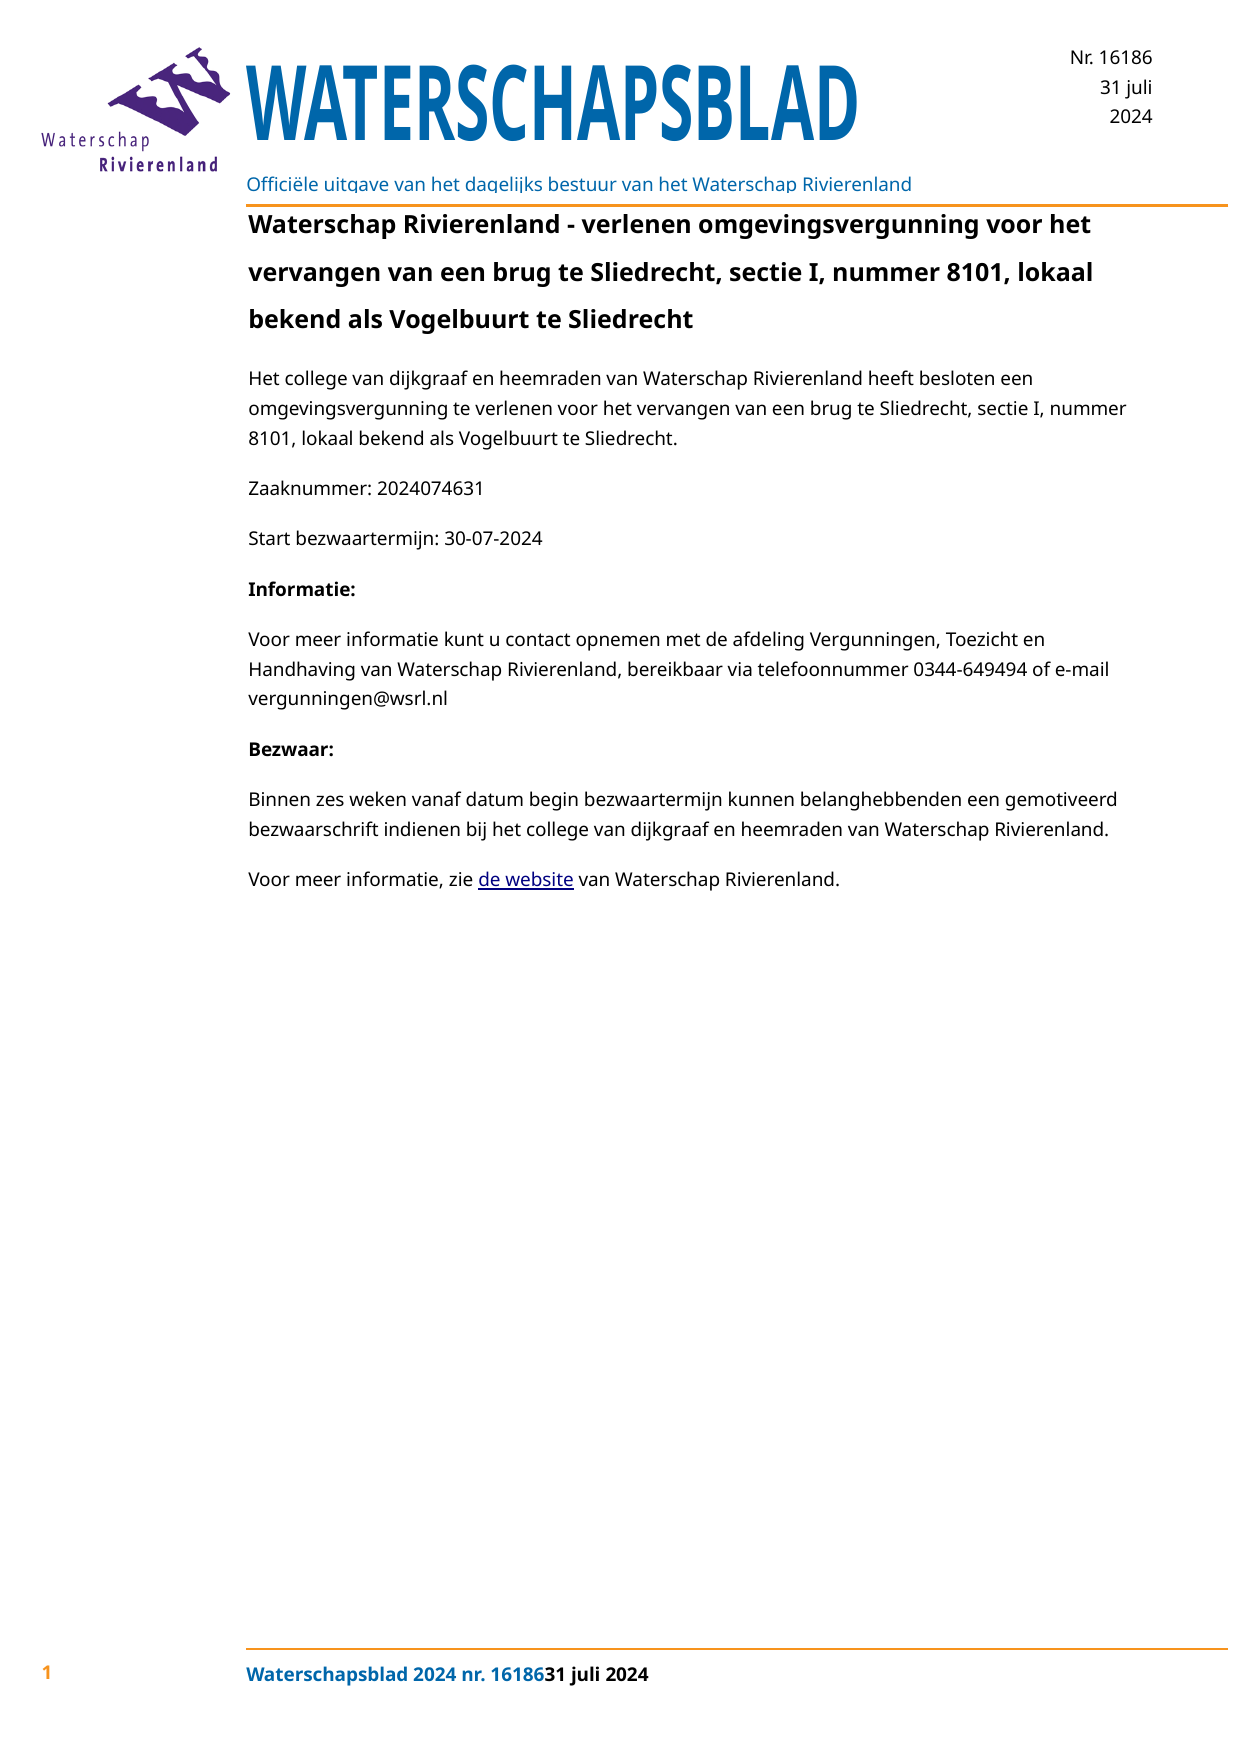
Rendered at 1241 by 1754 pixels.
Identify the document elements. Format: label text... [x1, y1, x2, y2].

text Bezwaar: [248, 736, 1152, 762]
text Waterschap Rivierenland - verlenen omgevingsvergunning voor het vervangen van een brug te Sliedrecht, sectie I, nummer 8101, lokaal bekend als Vogelbuurt te Sliedrecht [248, 207, 1152, 336]
text Start bezwaartermijn: 30-07-2024 [248, 526, 1152, 551]
text Zaaknummer: 2024074631 [248, 475, 1152, 501]
text Binnen zes weken vanaf datum begin bezwaartermijn kunnen belanghebbenden een gemotiveerd bezwaarschrift indienen bij het college van dijkgraaf en heemraden van Waterschap Rivierenland. [248, 786, 1152, 842]
text Het college van dijkgraaf en heemraden van Waterschap Rivierenland heeft besloten een omgevingsvergunning te verlenen voor het vervangen van een brug te Sliedrecht, sectie I, nummer 8101, lokaal bekend als Vogelbuurt te Sliedrecht. [248, 366, 1152, 450]
text Voor meer informatie, zie de website van Waterschap Rivierenland. [248, 866, 1152, 892]
text Voor meer informatie kunt u contact opnemen met de afdeling Vergunningen, Toezicht en Handhaving van Waterschap Rivierenland, bereikbaar via telefoonnummer 0344-649494 of e-mail vergunningen@wsrl.nl [248, 626, 1152, 711]
picture [41, 47, 231, 172]
text Informatie: [248, 576, 1152, 602]
